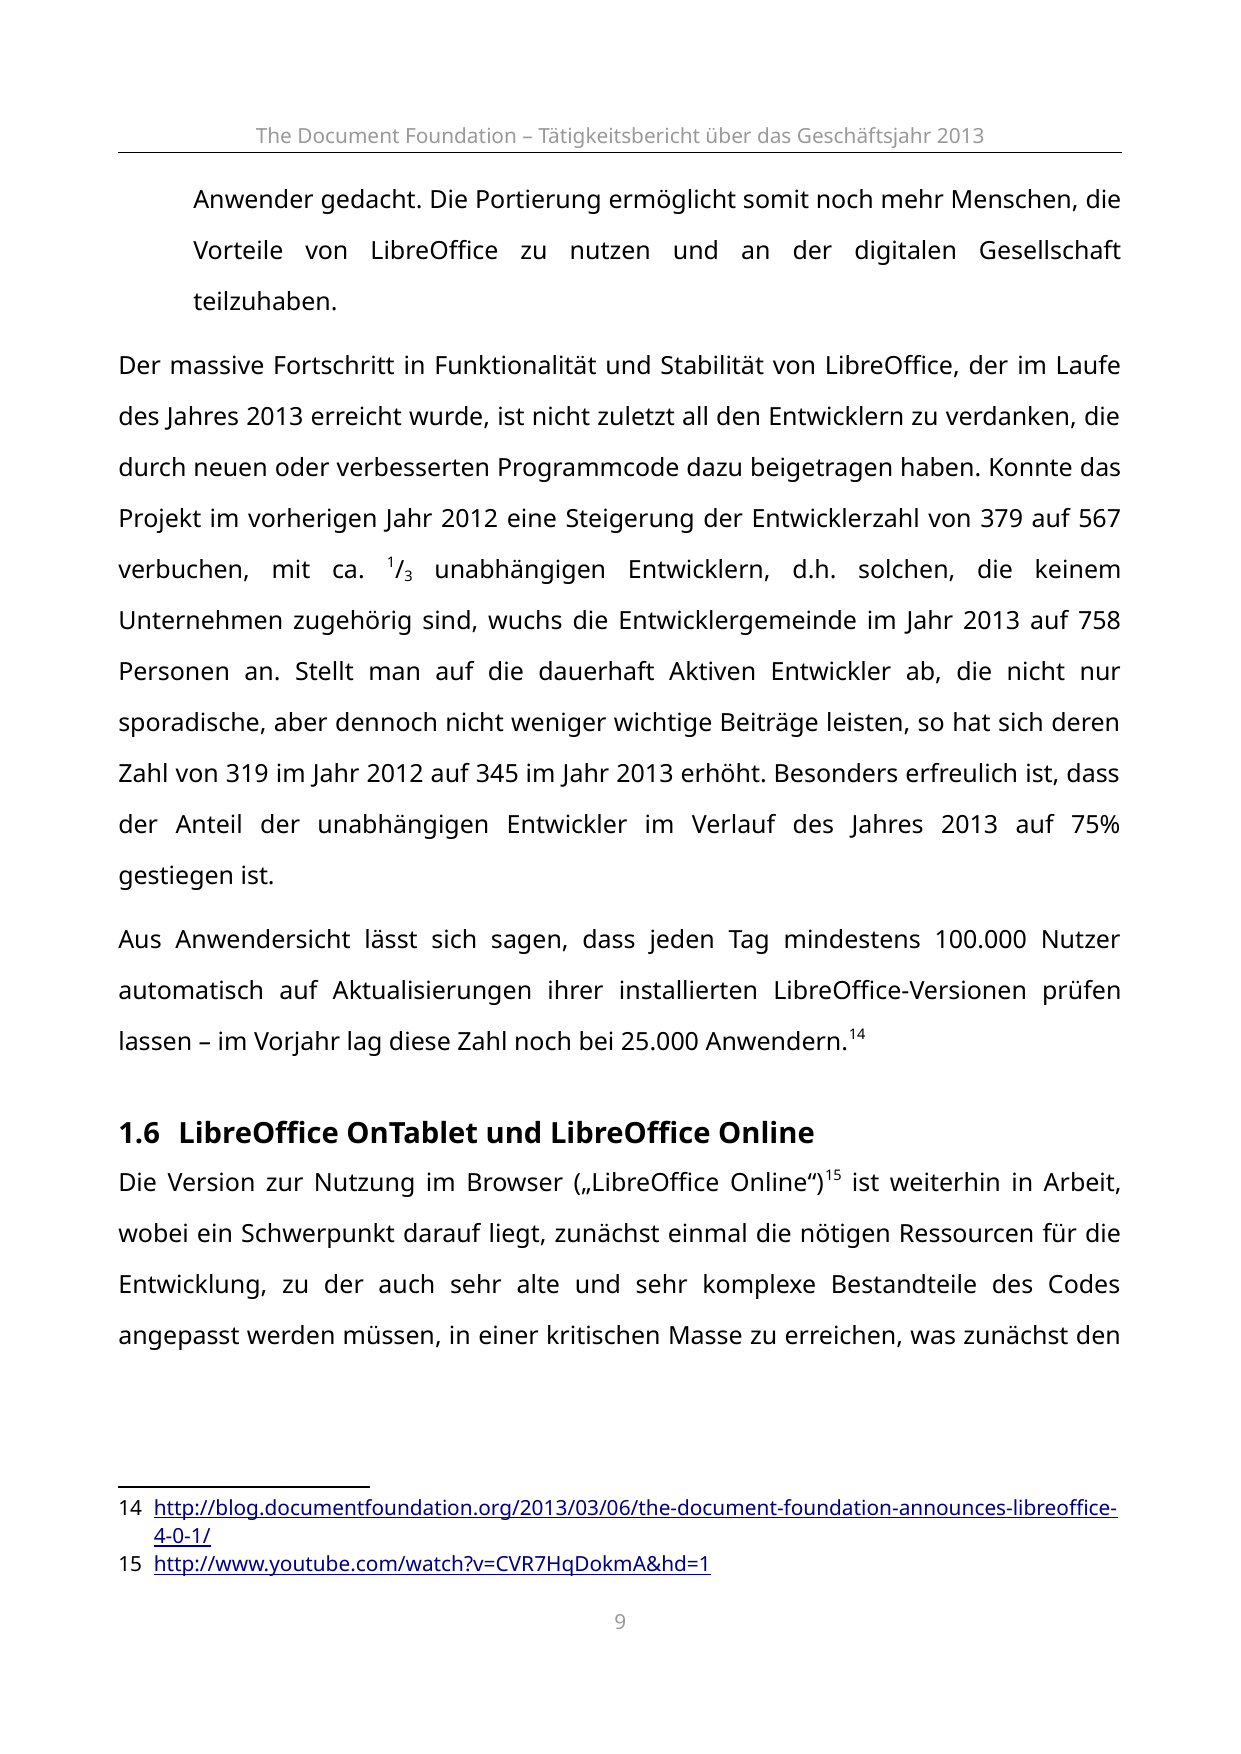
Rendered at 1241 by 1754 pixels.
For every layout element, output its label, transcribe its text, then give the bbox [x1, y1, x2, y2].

text Aus Anwendersicht lässt sich sagen, dass jeden Tag mindestens 100.000 Nutzer automatisch auf Aktualisierungen ihrer installierten LibreOffice-Versionen prüfen lassen – im Vorjahr lag diese Zahl noch bei 25.000 Anwendern. [118, 922, 1122, 1058]
text Der massive Fortschritt in Funktionalität und Stabilität von LibreOffice, der im Laufe des Jahres 2013 erreicht wurde, ist nicht zuletzt all den Entwicklern zu verdanken, die durch neuen oder verbesserten Programmcode dazu beigetragen haben. Konnte das Projekt im vorherigen Jahr 2012 eine Steigerung der Entwicklerzahl von 379 auf 567 verbuchen, mit ca. 1/3 unabhängigen Entwicklern, d.h. solchen, die keinem Unternehmen zugehörig sind, wuchs die Entwicklergemeinde im Jahr 2013 auf 758 Personen an. Stellt man auf die dauerhaft Aktiven Entwickler ab, die nicht nur sporadische, aber dennoch nicht weniger wichtige Beiträge leisten, so hat sich deren Zahl von 319 im Jahr 2012 auf 345 im Jahr 2013 erhöht. Besonders erfreulich ist, dass der Anteil der unabhängigen Entwickler im Verlauf des Jahres 2013 auf 75% gestiegen ist. [118, 348, 1122, 892]
text http://blog.documentfoundation.org/2013/03/06/the-document-foundation-announces-libreoffice-4-0-1/ [118, 1493, 1122, 1549]
subtitle LibreOffice OnTablet und LibreOffice Online [118, 1112, 1122, 1152]
text http://www.youtube.com/watch?v=CVR7HqDokmA&hd=1 [118, 1549, 1122, 1578]
text Die Version zur Nutzung im Browser („LibreOffice Online“) ist weiterhin in Arbeit, wobei ein Schwerpunkt darauf liegt, zunächst einmal die nötigen Ressourcen für die Entwicklung, zu der auch sehr alte und sehr komplexe Bestandteile des Codes angepasst werden müssen, in einer kritischen Masse zu erreichen, was zunächst den [118, 1164, 1122, 1352]
list Anwender gedacht. Die Portierung ermöglicht somit noch mehr Menschen, die Vorteile von LibreOffice zu nutzen und an der digitalen Gesellschaft teilzuhaben. [156, 182, 1122, 318]
